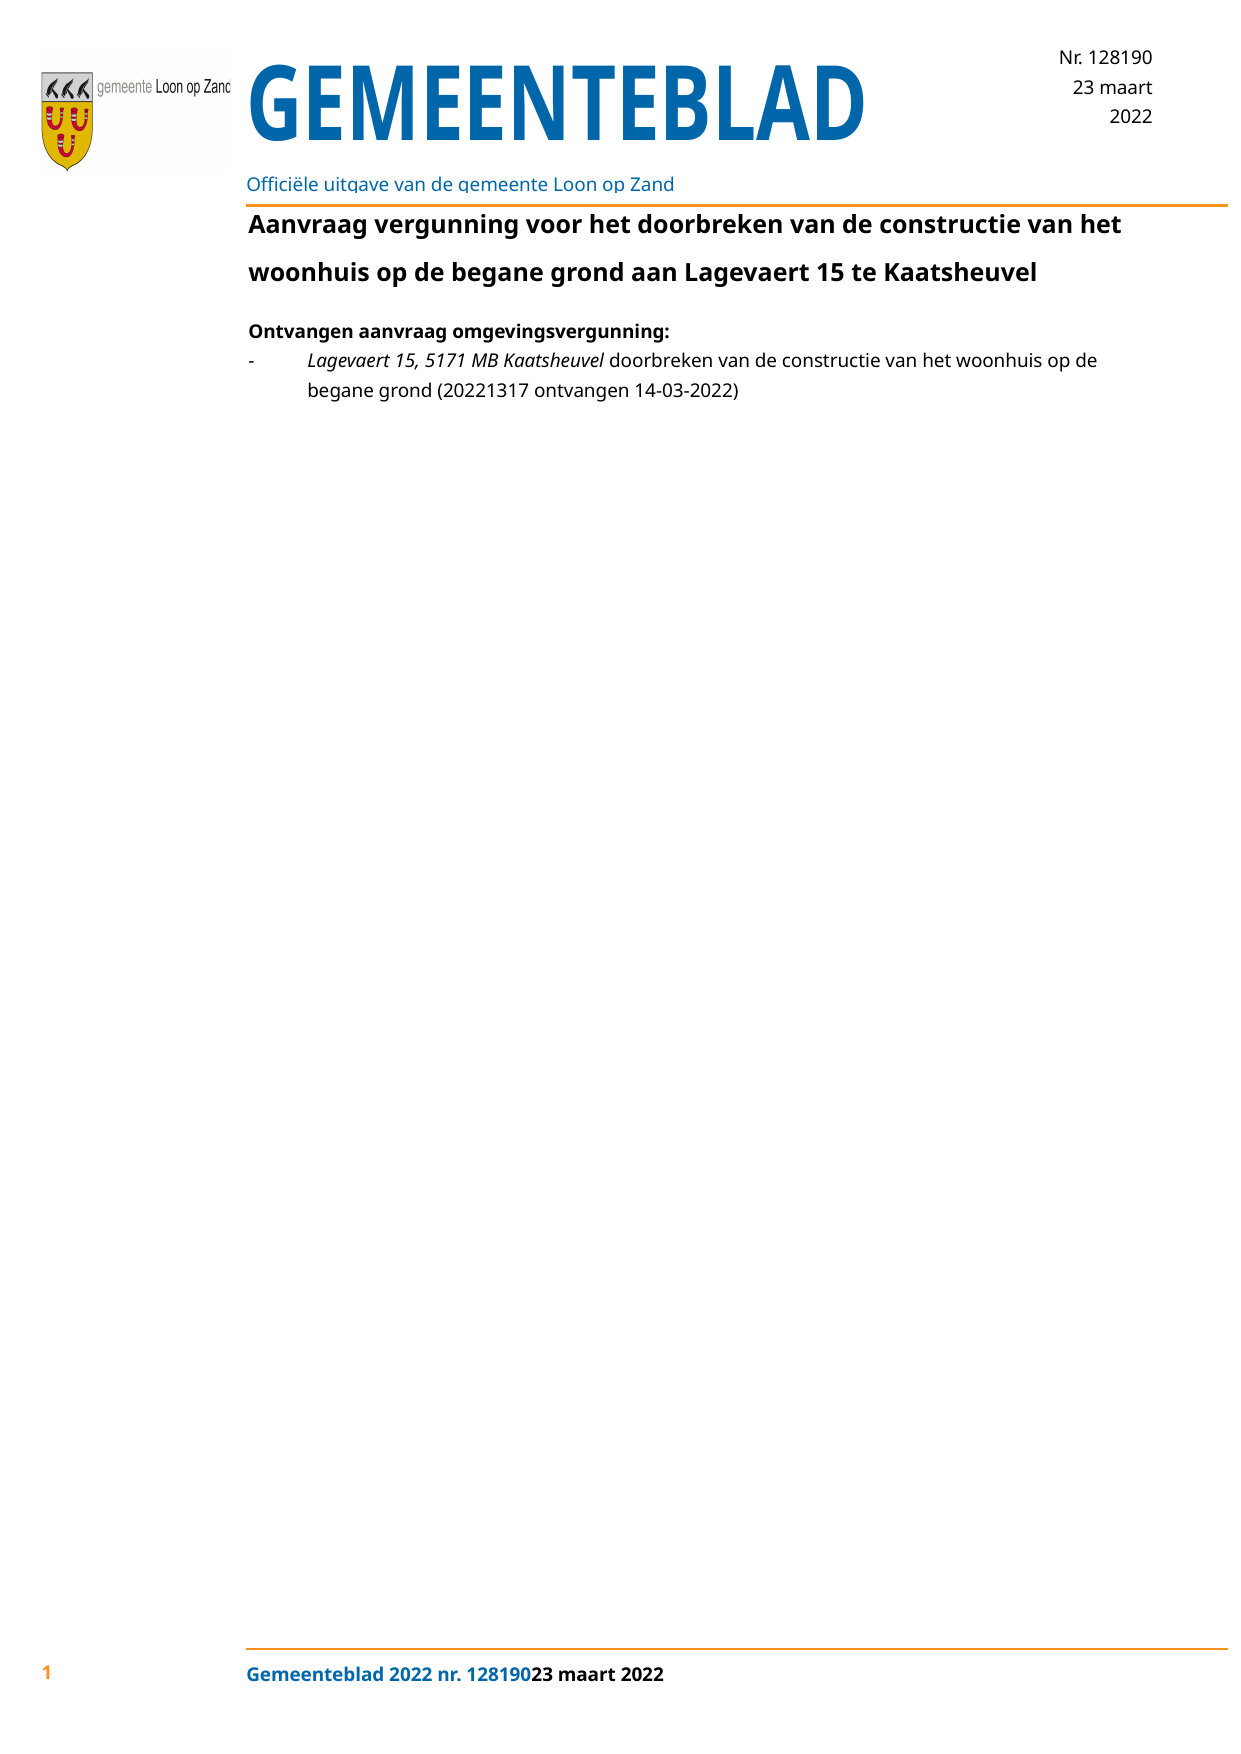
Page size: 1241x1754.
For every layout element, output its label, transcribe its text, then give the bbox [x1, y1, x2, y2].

text Ontvangen aanvraag omgevingsvergunning: [248, 318, 1152, 344]
picture [41, 47, 231, 172]
list Lagevaert 15, 5171 MB Kaatsheuvel doorbreken van de constructie van het woonhuis op de begane grond (20221317 ontvangen 14-03-2022) [248, 347, 1152, 403]
text Aanvraag vergunning voor het doorbreken van de constructie van het woonhuis op de begane grond aan Lagevaert 15 te Kaatsheuvel [248, 207, 1152, 288]
